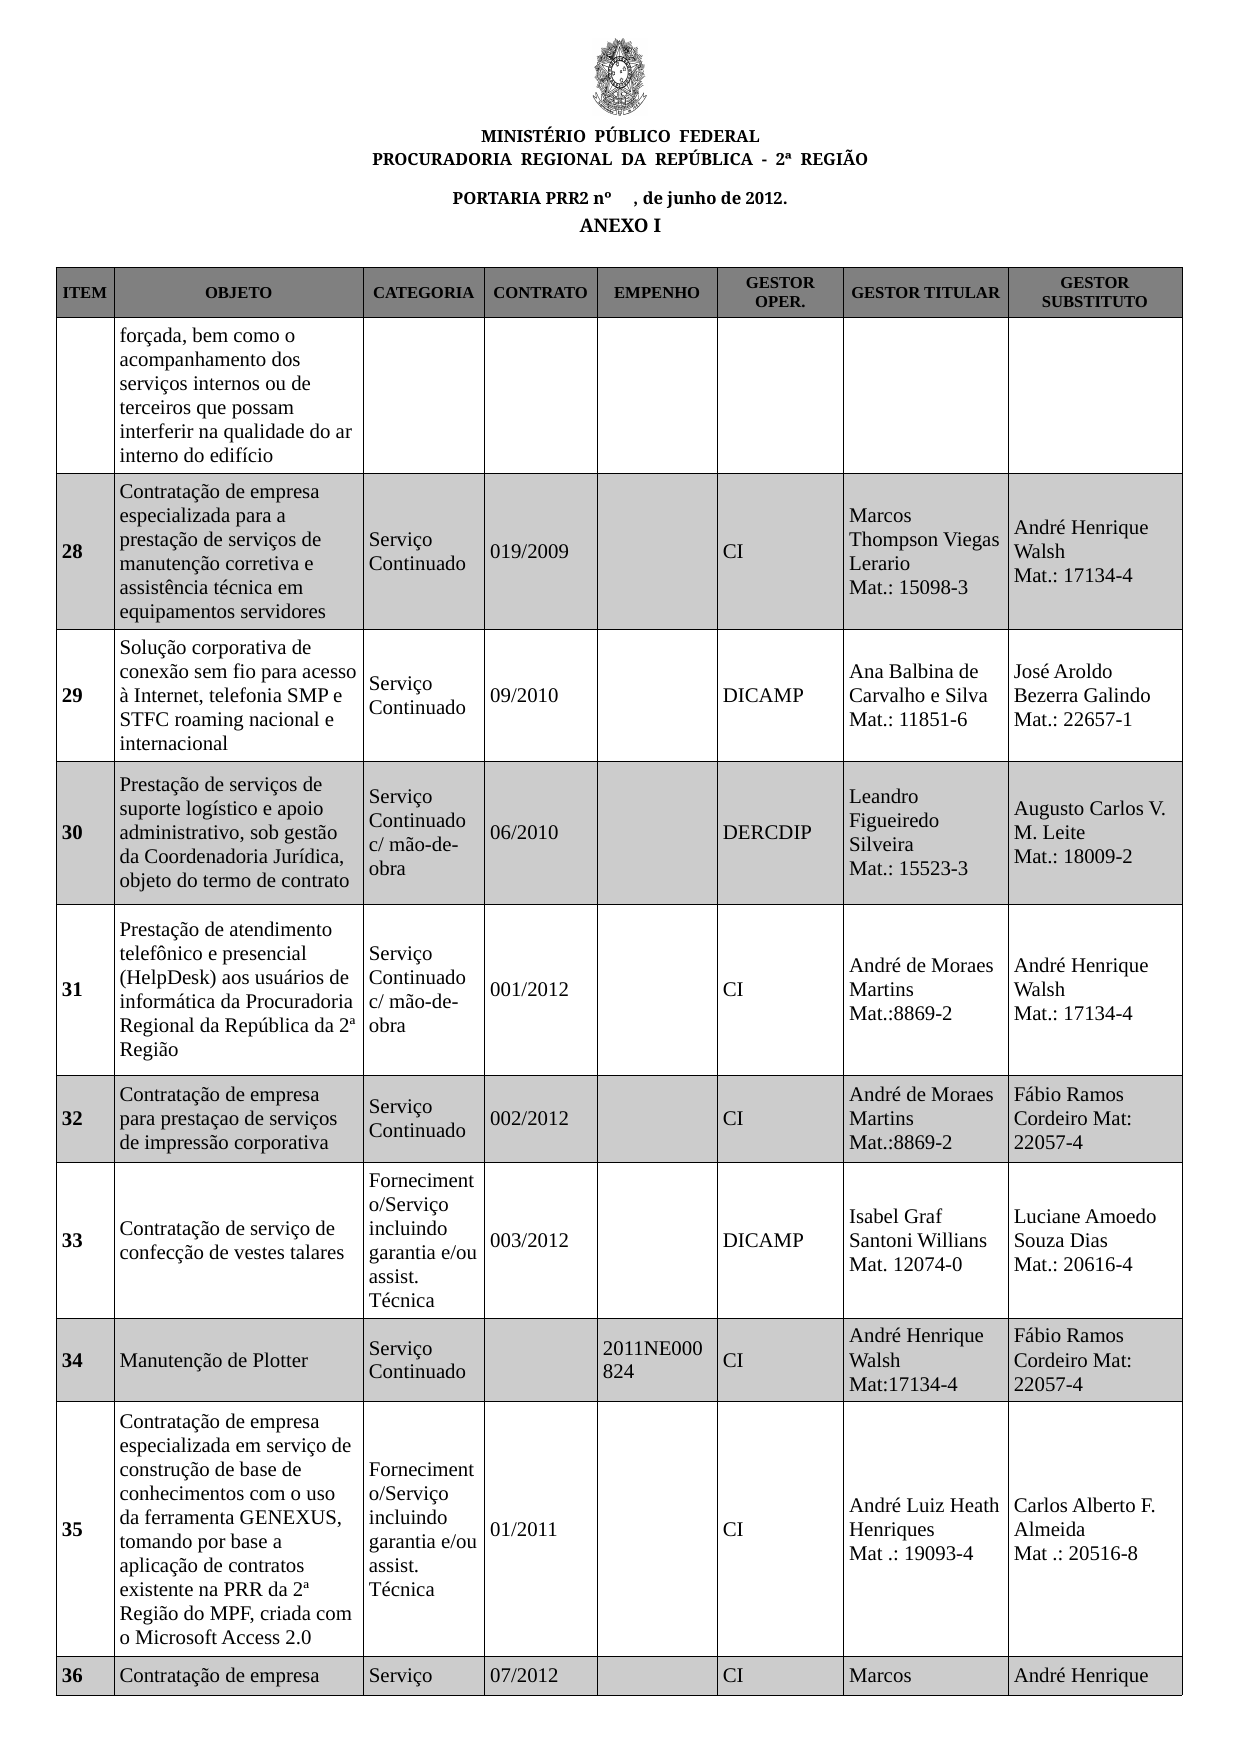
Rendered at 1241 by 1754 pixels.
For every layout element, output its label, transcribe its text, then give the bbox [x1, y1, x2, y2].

table_cell CI [718, 1076, 843, 1162]
table_cell Serviço Continuado [364, 630, 484, 761]
table_cell 001/2012 [485, 905, 597, 1075]
table_cell Contratação de empresa especializada em serviço de construção de base de conhecimentos com o uso da ferramenta GENEXUS, tomando por base a aplicação de contratos existente na PRR da 2ª Região do MPF, criada com o Microsoft Access 2.0 [115, 1402, 363, 1656]
table_cell 32 [57, 1076, 114, 1162]
table_cell José Aroldo Bezerra Galindo Mat.: 22657-1 [1009, 630, 1182, 761]
table_header GESTOR OPER. [718, 268, 843, 317]
table_cell 09/2010 [485, 630, 597, 761]
table_cell Contratação de serviço de confecção de vestes talares [115, 1163, 363, 1318]
table_cell 34 [57, 1319, 114, 1401]
table_header EMPENHO [598, 268, 717, 317]
table_header ITEM [57, 268, 114, 317]
table_cell [598, 474, 717, 629]
table_cell Fábio Ramos Cordeiro Mat: 22057-4 [1009, 1076, 1182, 1162]
table_cell André Henrique Walsh Mat.: 17134-4 [1009, 905, 1182, 1075]
table_cell 31 [57, 905, 114, 1075]
table_cell [598, 1163, 717, 1318]
table_cell [598, 762, 717, 904]
table_cell CI [718, 1402, 843, 1656]
table_cell [1009, 318, 1182, 473]
table_cell [598, 1402, 717, 1656]
table_cell 002/2012 [485, 1076, 597, 1162]
table_cell DICAMP [718, 630, 843, 761]
table_cell [598, 905, 717, 1075]
table_cell Prestação de serviços de suporte logístico e apoio administrativo, sob gestão da Coordenadoria Jurídica, objeto do termo de contrato [115, 762, 363, 904]
table_cell 36 [57, 1657, 114, 1695]
table_cell 019/2009 [485, 474, 597, 629]
table_cell André Henrique [1009, 1657, 1182, 1695]
table_cell [718, 318, 843, 473]
table_cell Fornecimento/Serviço incluindo garantia e/ou assist. Técnica [364, 1402, 484, 1656]
table_cell 01/2011 [485, 1402, 597, 1656]
table_cell Serviço Continuado [364, 474, 484, 629]
picture [592, 38, 648, 116]
table_cell 06/2010 [485, 762, 597, 904]
table_cell [844, 318, 1008, 473]
table_cell Ana Balbina de Carvalho e Silva Mat.: 11851-6 [844, 630, 1008, 761]
table_cell Marcos [844, 1657, 1008, 1695]
table_cell Leandro Figueiredo Silveira Mat.: 15523-3 [844, 762, 1008, 904]
table_cell 003/2012 [485, 1163, 597, 1318]
table_cell 07/2012 [485, 1657, 597, 1695]
table_cell Isabel Graf Santoni Willians Mat. 12074-0 [844, 1163, 1008, 1318]
table_cell Serviço Continuado [364, 1319, 484, 1401]
table_header GESTOR TITULAR [844, 268, 1008, 317]
table_cell Manutenção de Plotter [115, 1319, 363, 1401]
table_cell [598, 1657, 717, 1695]
table_cell Carlos Alberto F. Almeida Mat .: 20516-8 [1009, 1402, 1182, 1656]
table_cell Serviço [364, 1657, 484, 1695]
table_cell Serviço Continuado c/ mão-de-obra [364, 762, 484, 904]
table_cell 28 [57, 474, 114, 629]
table_cell [598, 1076, 717, 1162]
table_cell 2011NE000824 [598, 1319, 717, 1401]
table_cell [485, 1319, 597, 1401]
table_cell Serviço Continuado [364, 1076, 484, 1162]
table_cell André Henrique Walsh Mat:17134-4 [844, 1319, 1008, 1401]
table_cell 29 [57, 630, 114, 761]
table_cell André Henrique Walsh Mat.: 17134-4 [1009, 474, 1182, 629]
table_cell CI [718, 474, 843, 629]
table_cell Contratação de empresa para prestaçao de serviços de impressão corporativa [115, 1076, 363, 1162]
table_cell [57, 318, 114, 473]
table_cell [485, 318, 597, 473]
table_cell [598, 318, 717, 473]
table_header CONTRATO [485, 268, 597, 317]
table_cell CI [718, 1657, 843, 1695]
table_cell Solução corporativa de conexão sem fio para acesso à Internet, telefonia SMP e STFC roaming nacional e internacional [115, 630, 363, 761]
table_cell CI [718, 1319, 843, 1401]
table_cell Marcos Thompson Viegas Lerario Mat.: 15098-3 [844, 474, 1008, 629]
table_cell Serviço Continuado c/ mão-de-obra [364, 905, 484, 1075]
table_cell 30 [57, 762, 114, 904]
table_cell André Luiz Heath Henriques Mat .: 19093-4 [844, 1402, 1008, 1656]
table_cell Contratação de empresa especializada para a prestação de serviços de manutenção corretiva e assistência técnica em equipamentos servidores [115, 474, 363, 629]
table_cell DICAMP [718, 1163, 843, 1318]
table_header GESTOR SUBSTITUTO [1009, 268, 1182, 317]
table_cell [598, 630, 717, 761]
table_header CATEGORIA [364, 268, 484, 317]
table_cell André de Moraes Martins Mat.:8869-2 [844, 905, 1008, 1075]
table_cell Prestação de atendimento telefônico e presencial (HelpDesk) aos usuários de informática da Procuradoria Regional da República da 2ª Região [115, 905, 363, 1075]
table_cell DERCDIP [718, 762, 843, 904]
table_cell CI [718, 905, 843, 1075]
table_header OBJETO [115, 268, 363, 317]
table_cell André de Moraes Martins Mat.:8869-2 [844, 1076, 1008, 1162]
table_cell forçada, bem como o acompanhamento dos serviços internos ou de terceiros que possam interferir na qualidade do ar interno do edifício [115, 318, 363, 473]
table_cell Fábio Ramos Cordeiro Mat: 22057-4 [1009, 1319, 1182, 1401]
table_cell [364, 318, 484, 473]
table_cell Contratação de empresa [115, 1657, 363, 1695]
table_cell Luciane Amoedo Souza Dias Mat.: 20616-4 [1009, 1163, 1182, 1318]
table_cell 33 [57, 1163, 114, 1318]
table_cell Augusto Carlos V. M. Leite Mat.: 18009-2 [1009, 762, 1182, 904]
table_cell Fornecimento/Serviço incluindo garantia e/ou assist. Técnica [364, 1163, 484, 1318]
table_cell 35 [57, 1402, 114, 1656]
